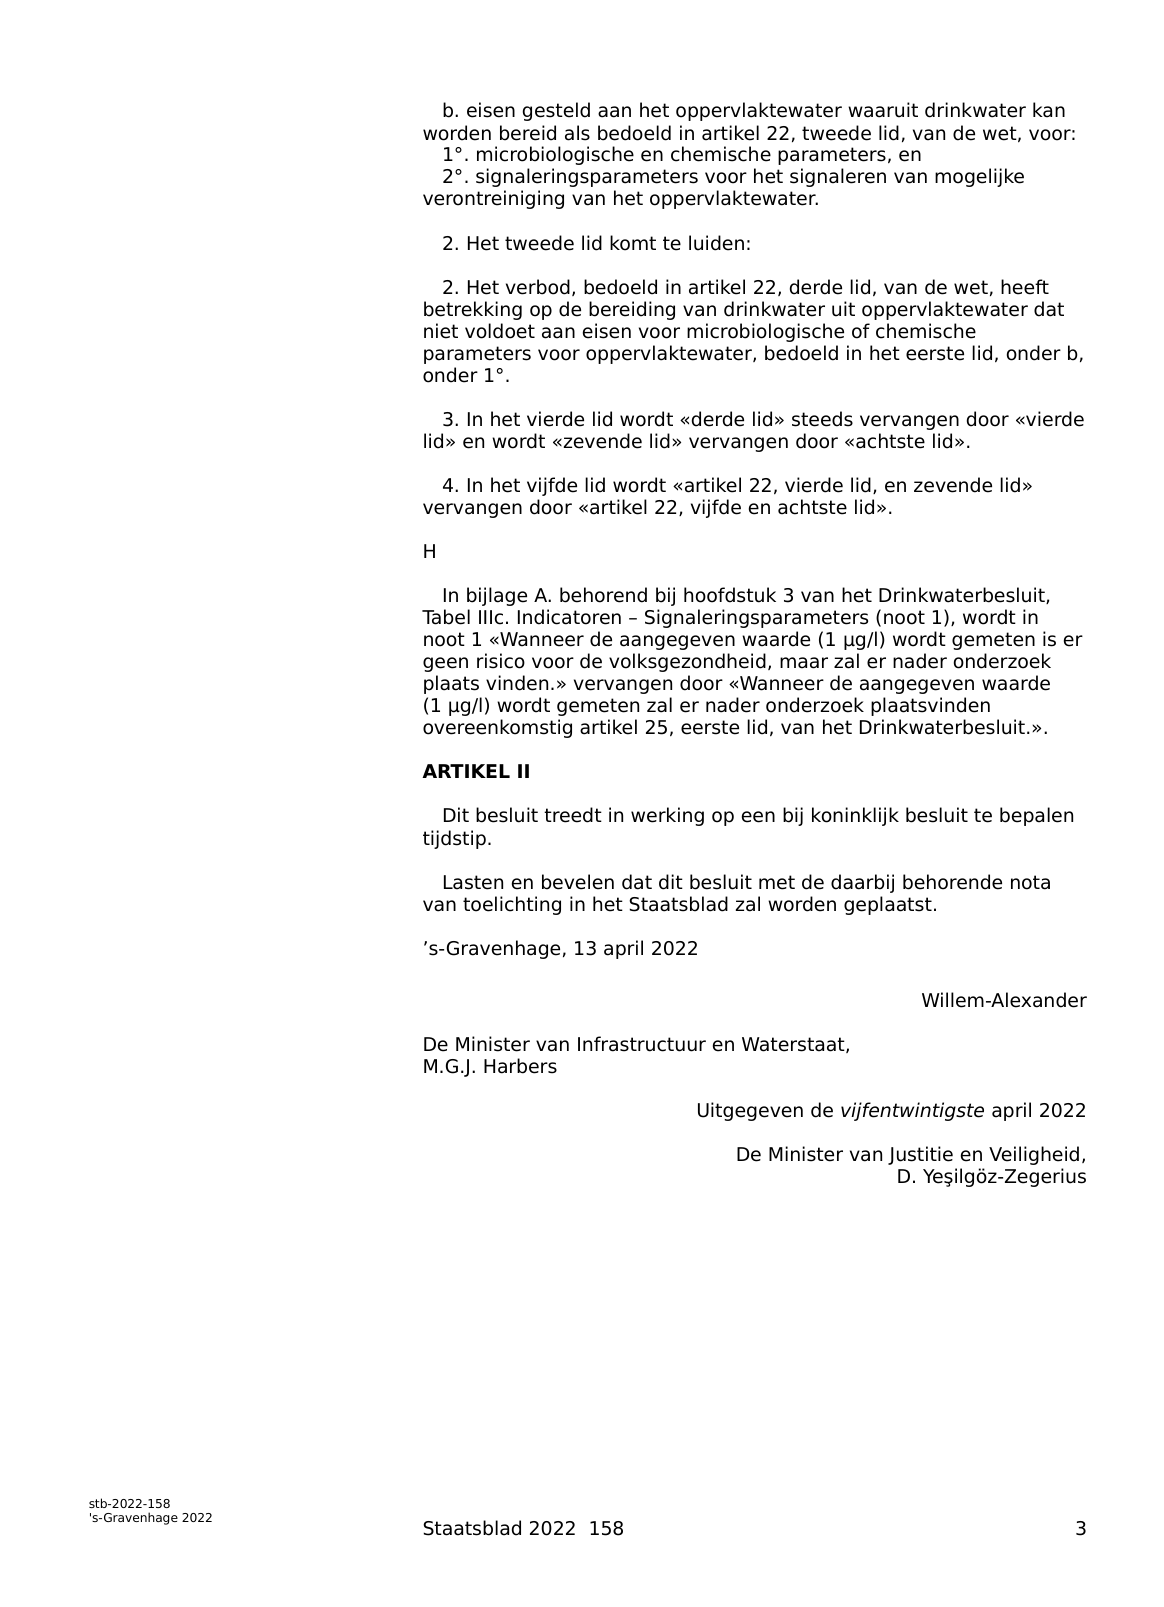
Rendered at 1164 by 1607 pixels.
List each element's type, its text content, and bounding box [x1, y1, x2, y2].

text ’s-Gravenhage, 13 april 2022 [422, 938, 1087, 960]
subtitle ARTIKEL II [422, 761, 1087, 783]
text 4. In het vijfde lid wordt «artikel 22, vierde lid, en zevende lid» vervangen door «artikel 22, vijfde en achtste lid». [422, 475, 1087, 519]
text Dit besluit treedt in werking op een bij koninklijk besluit te bepalen tijdstip. [422, 805, 1087, 849]
text De Minister van Justitie en Veiligheid, D. Yeşilgöz-Zegerius [422, 1144, 1087, 1188]
text Lasten en bevelen dat dit besluit met de daarbij behorende nota van toelichting in het Staatsblad zal worden geplaatst. [422, 872, 1087, 916]
text 2°. signaleringsparameters voor het signaleren van mogelijke verontreiniging van het oppervlaktewater. [422, 166, 1087, 210]
text H [422, 541, 1087, 563]
text De Minister van Infrastructuur en Waterstaat, M.G.J. Harbers [422, 1034, 1087, 1078]
text 1°. microbiologische en chemische parameters, en [422, 144, 1087, 166]
text Uitgegeven de vijfentwintigste april 2022 [422, 1100, 1087, 1122]
text Willem-Alexander [422, 990, 1087, 1012]
text In bijlage A. behorend bij hoofdstuk 3 van het Drinkwaterbesluit, Tabel IIIc. Indicatoren – Signaleringsparameters (noot 1), wordt in noot 1 «Wanneer de aangegeven waarde (1 μg/l) wordt gemeten is er geen risico voor de volksgezondheid, maar zal er nader onderzoek plaats vinden.» vervangen door «Wanneer de aangegeven waarde (1 μg/l) wordt gemeten zal er nader onderzoek plaatsvinden overeenkomstig artikel 25, eerste lid, van het Drinkwaterbesluit.». [422, 585, 1087, 739]
text 's-Gravenhage 2022 [88, 1511, 323, 1525]
text 2. Het tweede lid komt te luiden: [422, 232, 1087, 254]
text 2. Het verbod, bedoeld in artikel 22, derde lid, van de wet, heeft betrekking op de bereiding van drinkwater uit oppervlaktewater dat niet voldoet aan eisen voor microbiologische of chemische parameters voor oppervlaktewater, bedoeld in het eerste lid, onder b, onder 1°. [422, 277, 1087, 387]
text stb-2022-158 [88, 1497, 323, 1511]
text 3. In het vierde lid wordt «derde lid» steeds vervangen door «vierde lid» en wordt «zevende lid» vervangen door «achtste lid». [422, 409, 1087, 453]
text b. eisen gesteld aan het oppervlaktewater waaruit drinkwater kan worden bereid als bedoeld in artikel 22, tweede lid, van de wet, voor: [422, 100, 1087, 144]
